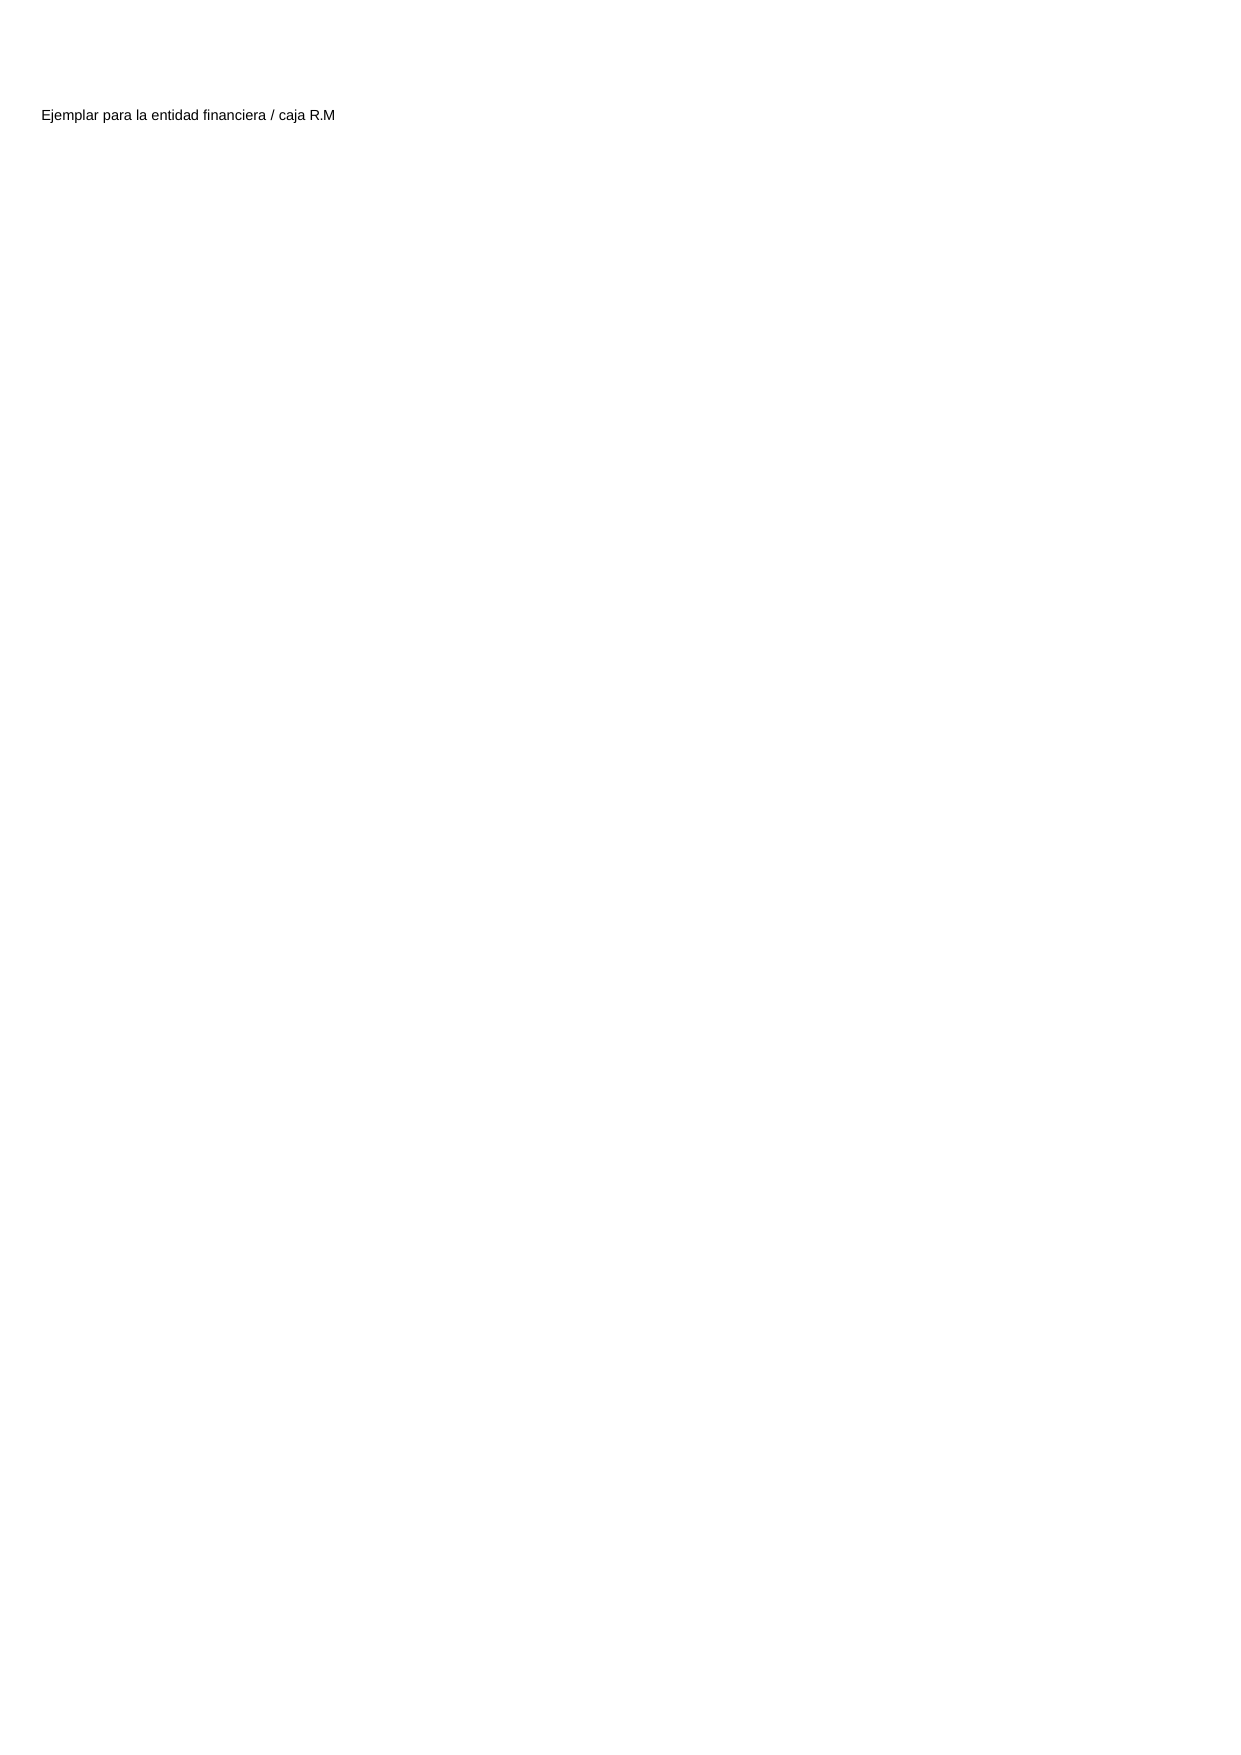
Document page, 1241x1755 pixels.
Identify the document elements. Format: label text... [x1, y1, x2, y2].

text Ejemplar para la entidad financiera / caja R.M [41, 107, 1211, 123]
